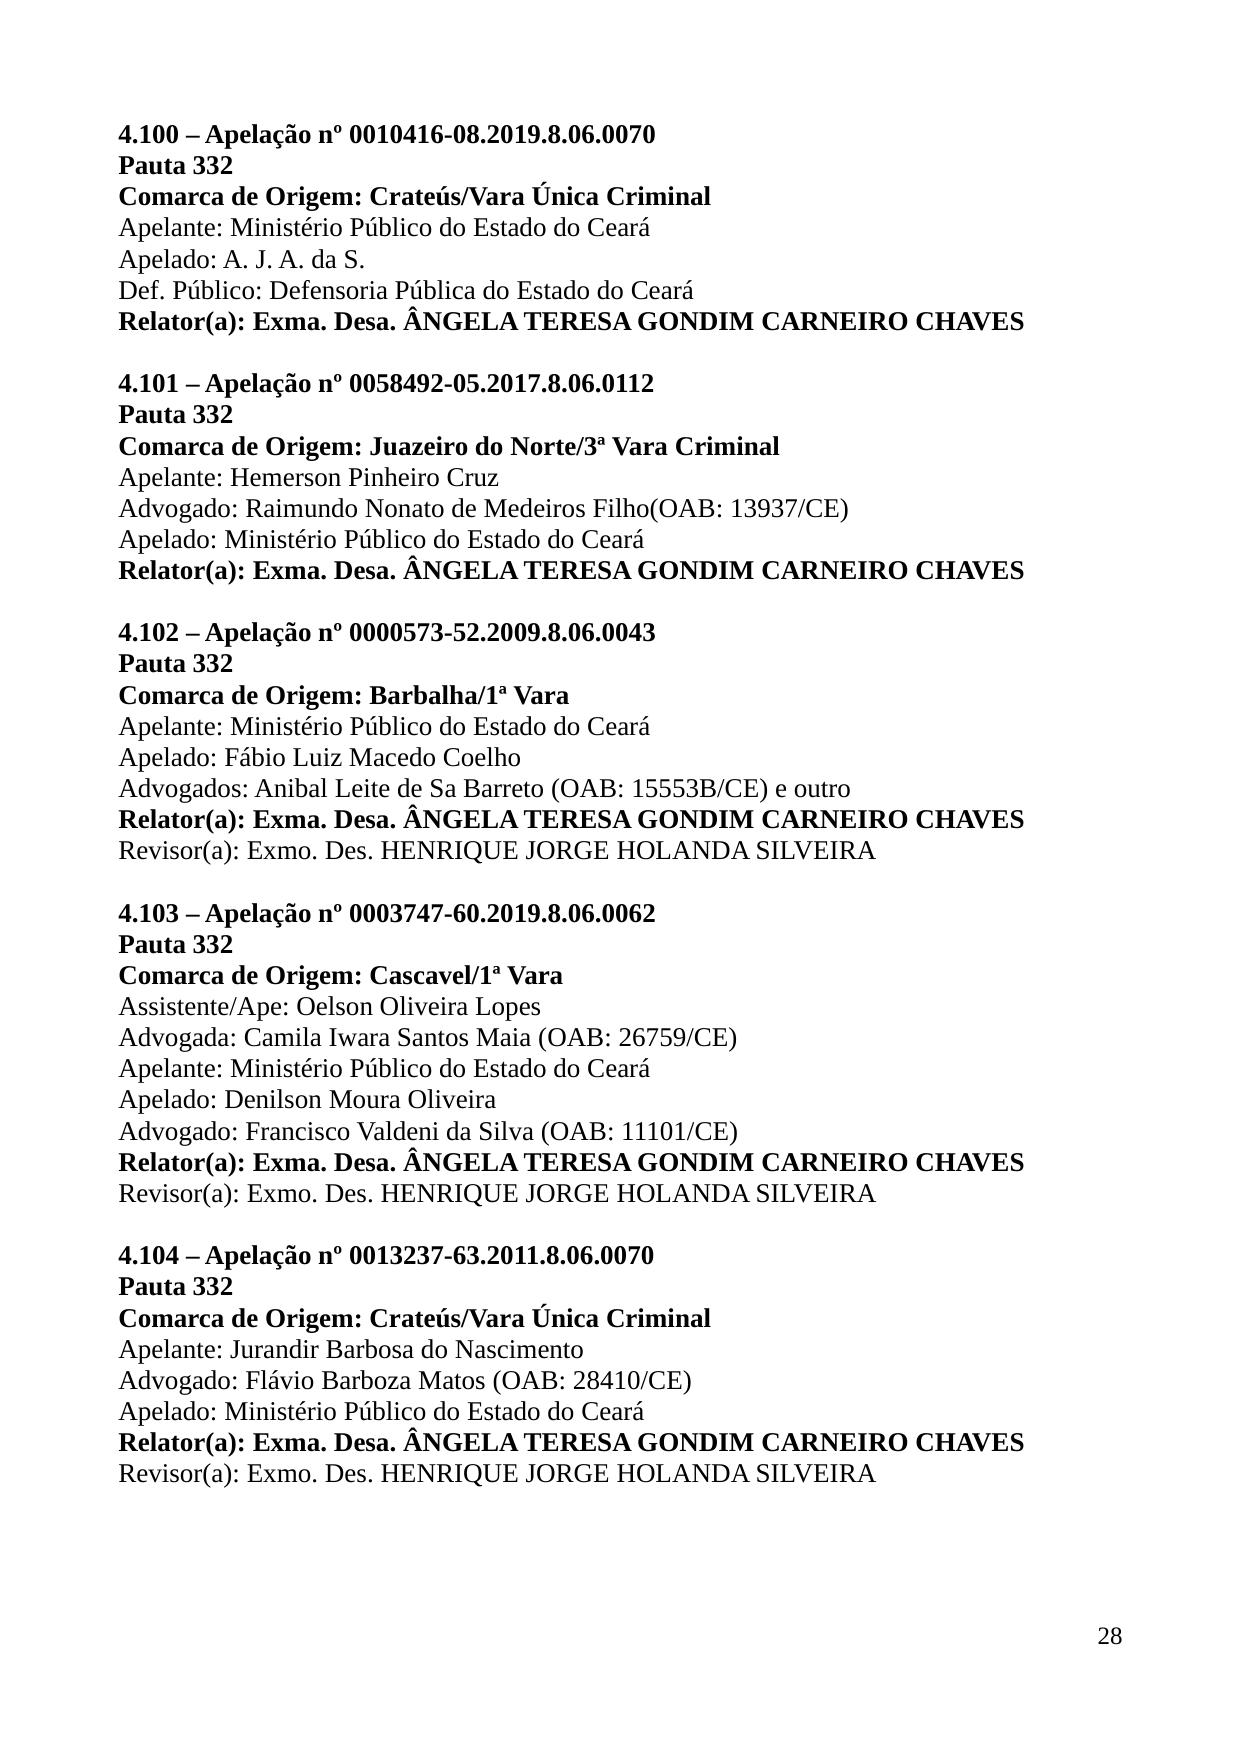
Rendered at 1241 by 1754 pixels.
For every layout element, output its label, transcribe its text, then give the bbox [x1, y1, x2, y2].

text Advogados: Anibal Leite de Sa Barreto (OAB: 15553B/CE) e outro [118, 772, 1122, 803]
text Comarca de Origem: Crateús/Vara Única Criminal [118, 1302, 1122, 1333]
text Comarca de Origem: Barbalha/1ª Vara [118, 679, 1122, 710]
text Relator(a): Exma. Desa. ÂNGELA TERESA GONDIM CARNEIRO CHAVES [118, 554, 1122, 585]
text Apelado: A. J. A. da S. [118, 243, 1122, 274]
text Revisor(a): Exmo. Des. HENRIQUE JORGE HOLANDA SILVEIRA [118, 1457, 1122, 1488]
text Pauta 332 [118, 1271, 1122, 1302]
text Apelante: Ministério Público do Estado do Ceará [118, 710, 1122, 741]
text Advogado: Flávio Barboza Matos (OAB: 28410/CE) [118, 1364, 1122, 1395]
text Apelante: Hemerson Pinheiro Cruz [118, 461, 1122, 492]
text 4.104 – Apelação nº 0013237-63.2011.8.06.0070 [118, 1239, 1122, 1271]
text Comarca de Origem: Cascavel/1ª Vara [118, 959, 1122, 990]
text Advogado: Francisco Valdeni da Silva (OAB: 11101/CE) [118, 1115, 1122, 1146]
text Relator(a): Exma. Desa. ÂNGELA TERESA GONDIM CARNEIRO CHAVES [118, 305, 1122, 336]
text Advogada: Camila Iwara Santos Maia (OAB: 26759/CE) [118, 1021, 1122, 1052]
text 4.100 – Apelação nº 0010416-08.2019.8.06.0070 [118, 118, 1122, 149]
text Apelante: Jurandir Barbosa do Nascimento [118, 1333, 1122, 1364]
text Apelado: Ministério Público do Estado do Ceará [118, 523, 1122, 554]
text Pauta 332 [118, 398, 1122, 429]
text Pauta 332 [118, 648, 1122, 679]
text Revisor(a): Exmo. Des. HENRIQUE JORGE HOLANDA SILVEIRA [118, 1177, 1122, 1208]
text Advogado: Raimundo Nonato de Medeiros Filho(OAB: 13937/CE) [118, 492, 1122, 523]
text Assistente/Ape: Oelson Oliveira Lopes [118, 990, 1122, 1021]
text Apelado: Ministério Público do Estado do Ceará [118, 1395, 1122, 1426]
text Comarca de Origem: Crateús/Vara Única Criminal [118, 180, 1122, 212]
text Relator(a): Exma. Desa. ÂNGELA TERESA GONDIM CARNEIRO CHAVES [118, 1426, 1122, 1457]
text Revisor(a): Exmo. Des. HENRIQUE JORGE HOLANDA SILVEIRA [118, 834, 1122, 866]
text Relator(a): Exma. Desa. ÂNGELA TERESA GONDIM CARNEIRO CHAVES [118, 1146, 1122, 1177]
text Comarca de Origem: Juazeiro do Norte/3ª Vara Criminal [118, 429, 1122, 461]
text Apelado: Denilson Moura Oliveira [118, 1084, 1122, 1115]
text Apelante: Ministério Público do Estado do Ceará [118, 1052, 1122, 1084]
text Pauta 332 [118, 149, 1122, 180]
text Relator(a): Exma. Desa. ÂNGELA TERESA GONDIM CARNEIRO CHAVES [118, 803, 1122, 834]
text Pauta 332 [118, 928, 1122, 959]
text Apelante: Ministério Público do Estado do Ceará [118, 212, 1122, 243]
text 4.102 – Apelação nº 0000573-52.2009.8.06.0043 [118, 616, 1122, 648]
text 4.101 – Apelação nº 0058492-05.2017.8.06.0112 [118, 367, 1122, 398]
text Def. Público: Defensoria Pública do Estado do Ceará [118, 274, 1122, 305]
text 4.103 – Apelação nº 0003747-60.2019.8.06.0062 [118, 897, 1122, 928]
text Apelado: Fábio Luiz Macedo Coelho [118, 741, 1122, 772]
